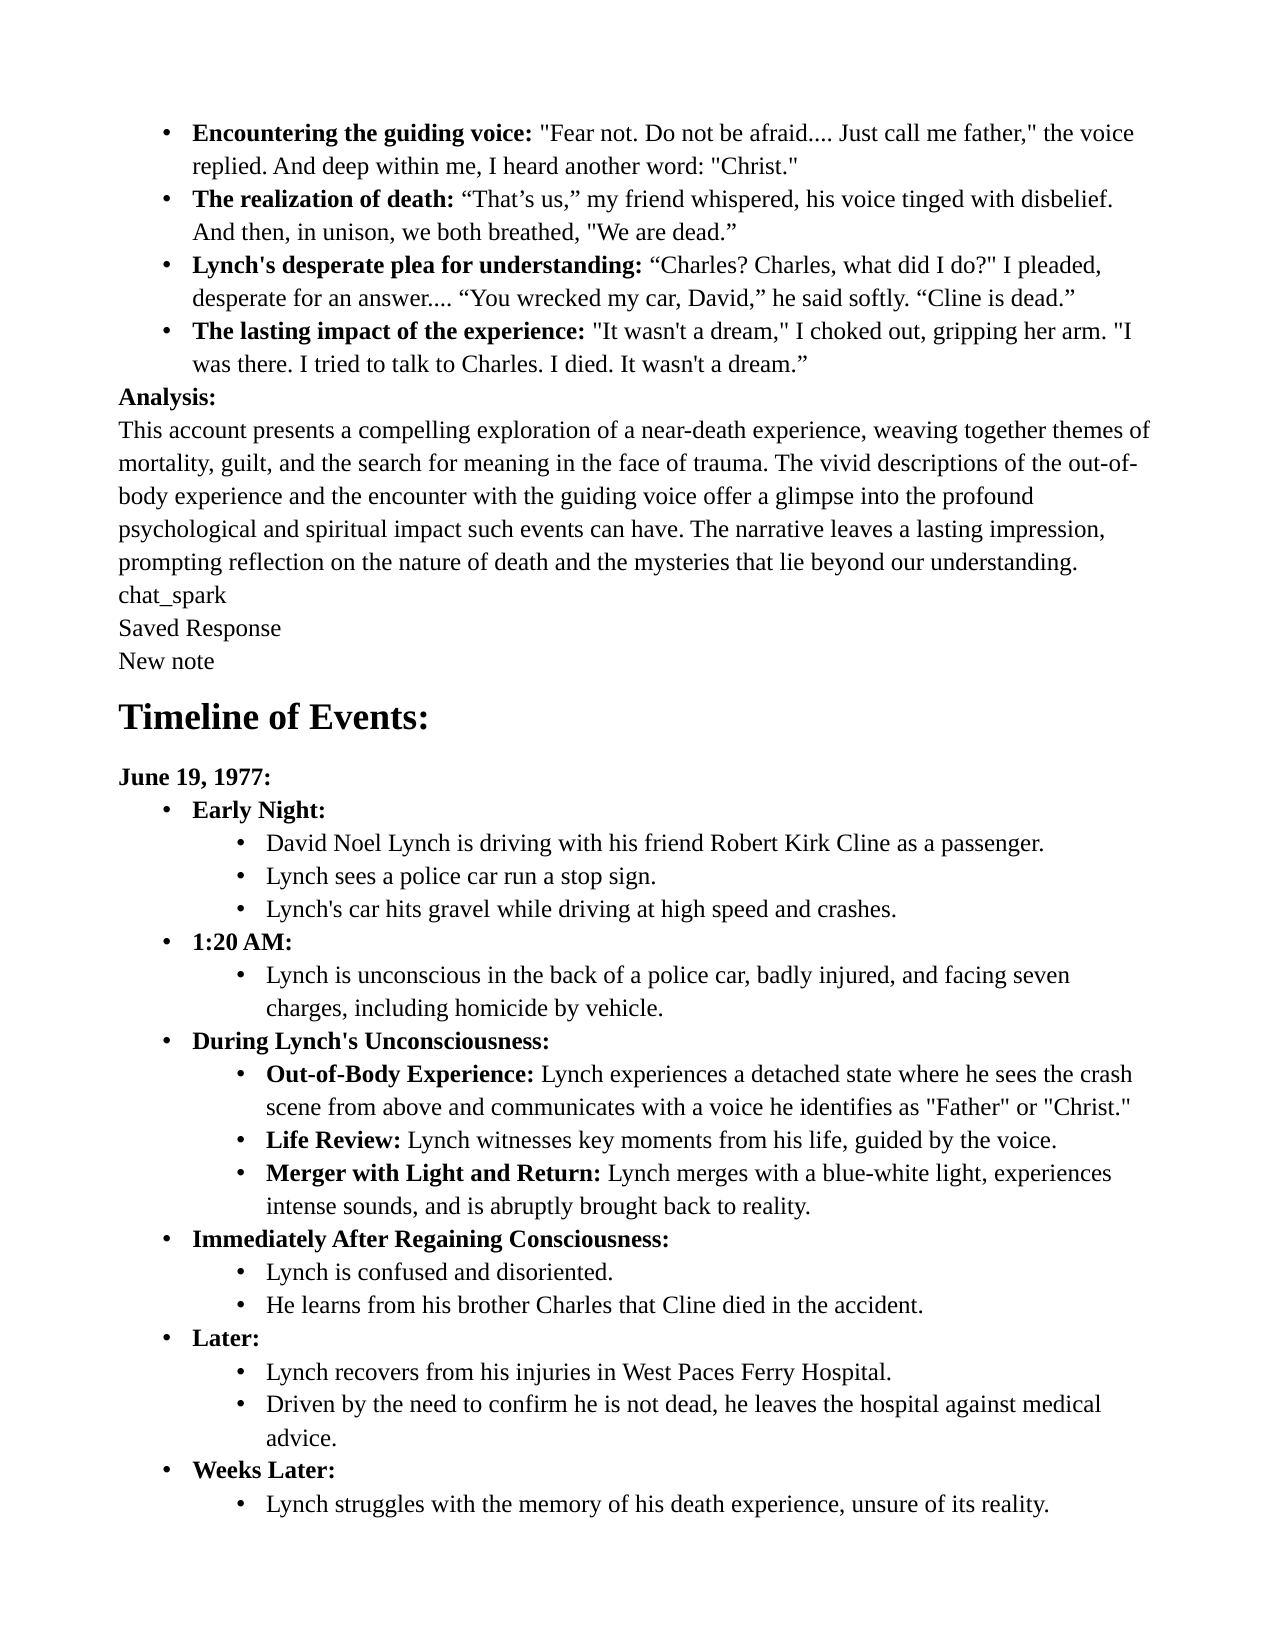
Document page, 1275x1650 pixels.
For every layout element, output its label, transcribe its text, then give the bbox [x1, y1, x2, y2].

list Lynch is unconscious in the back of a police car, badly injured, and facing seven charges, including homicide by vehicle. [236, 960, 1157, 1022]
list Lynch is confused and disoriented. [236, 1257, 1157, 1286]
list Lynch struggles with the memory of his death experience, unsure of its reality. [236, 1489, 1157, 1517]
list Life Review: Lynch witnesses key moments from his life, guided by the voice. [236, 1125, 1157, 1154]
text June 19, 1977: [118, 762, 1157, 791]
list The lasting impact of the experience: "It wasn't a dream," I choked out, gripping her arm. "I was there. I tried to talk to Charles. I died. It wasn't a dream.” [162, 316, 1157, 378]
list Lynch's desperate plea for understanding: “Charles? Charles, what did I do?" I pleaded, desperate for an answer.... “You wrecked my car, David,” he said softly. “Cline is dead.” [162, 250, 1157, 312]
list Early Night: [162, 795, 1157, 824]
list Lynch recovers from his injuries in West Paces Ferry Hospital. [236, 1357, 1157, 1385]
list Driven by the need to confirm he is not dead, he leaves the hospital against medical advice. [236, 1389, 1157, 1451]
text Saved Response [118, 613, 1157, 642]
list Immediately After Regaining Consciousness: [162, 1224, 1157, 1253]
text Analysis: [118, 382, 1157, 411]
list 1:20 AM: [162, 927, 1157, 956]
list Out-of-Body Experience: Lynch experiences a detached state where he sees the crash scene from above and communicates with a voice he identifies as "Father" or "Christ." [236, 1059, 1157, 1121]
list David Noel Lynch is driving with his friend Robert Kirk Cline as a passenger. [236, 828, 1157, 857]
list He learns from his brother Charles that Cline died in the accident. [236, 1291, 1157, 1319]
list Weeks Later: [162, 1456, 1157, 1484]
text chat_spark [118, 580, 1157, 609]
list Merger with Light and Return: Lynch merges with a blue-white light, experiences intense sounds, and is abruptly brought back to reality. [236, 1158, 1157, 1220]
list Encountering the guiding voice: "Fear not. Do not be afraid.... Just call me father," the voice replied. And deep within me, I heard another word: "Christ." [162, 118, 1157, 180]
list Later: [162, 1323, 1157, 1352]
subtitle Timeline of Events: [118, 694, 1157, 737]
text New note [118, 646, 1157, 675]
list During Lynch's Unconsciousness: [162, 1026, 1157, 1055]
list The realization of death: “That’s us,” my friend whispered, his voice tinged with disbelief. And then, in unison, we both breathed, "We are dead.” [162, 184, 1157, 246]
list Lynch sees a police car run a stop sign. [236, 861, 1157, 890]
text This account presents a compelling exploration of a near-death experience, weaving together themes of mortality, guilt, and the search for meaning in the face of trauma. The vivid descriptions of the out-of-body experience and the encounter with the guiding voice offer a glimpse into the profound psychological and spiritual impact such events can have. The narrative leaves a lasting impression, prompting reflection on the nature of death and the mysteries that lie beyond our understanding. [118, 415, 1157, 576]
list Lynch's car hits gravel while driving at high speed and crashes. [236, 894, 1157, 923]
